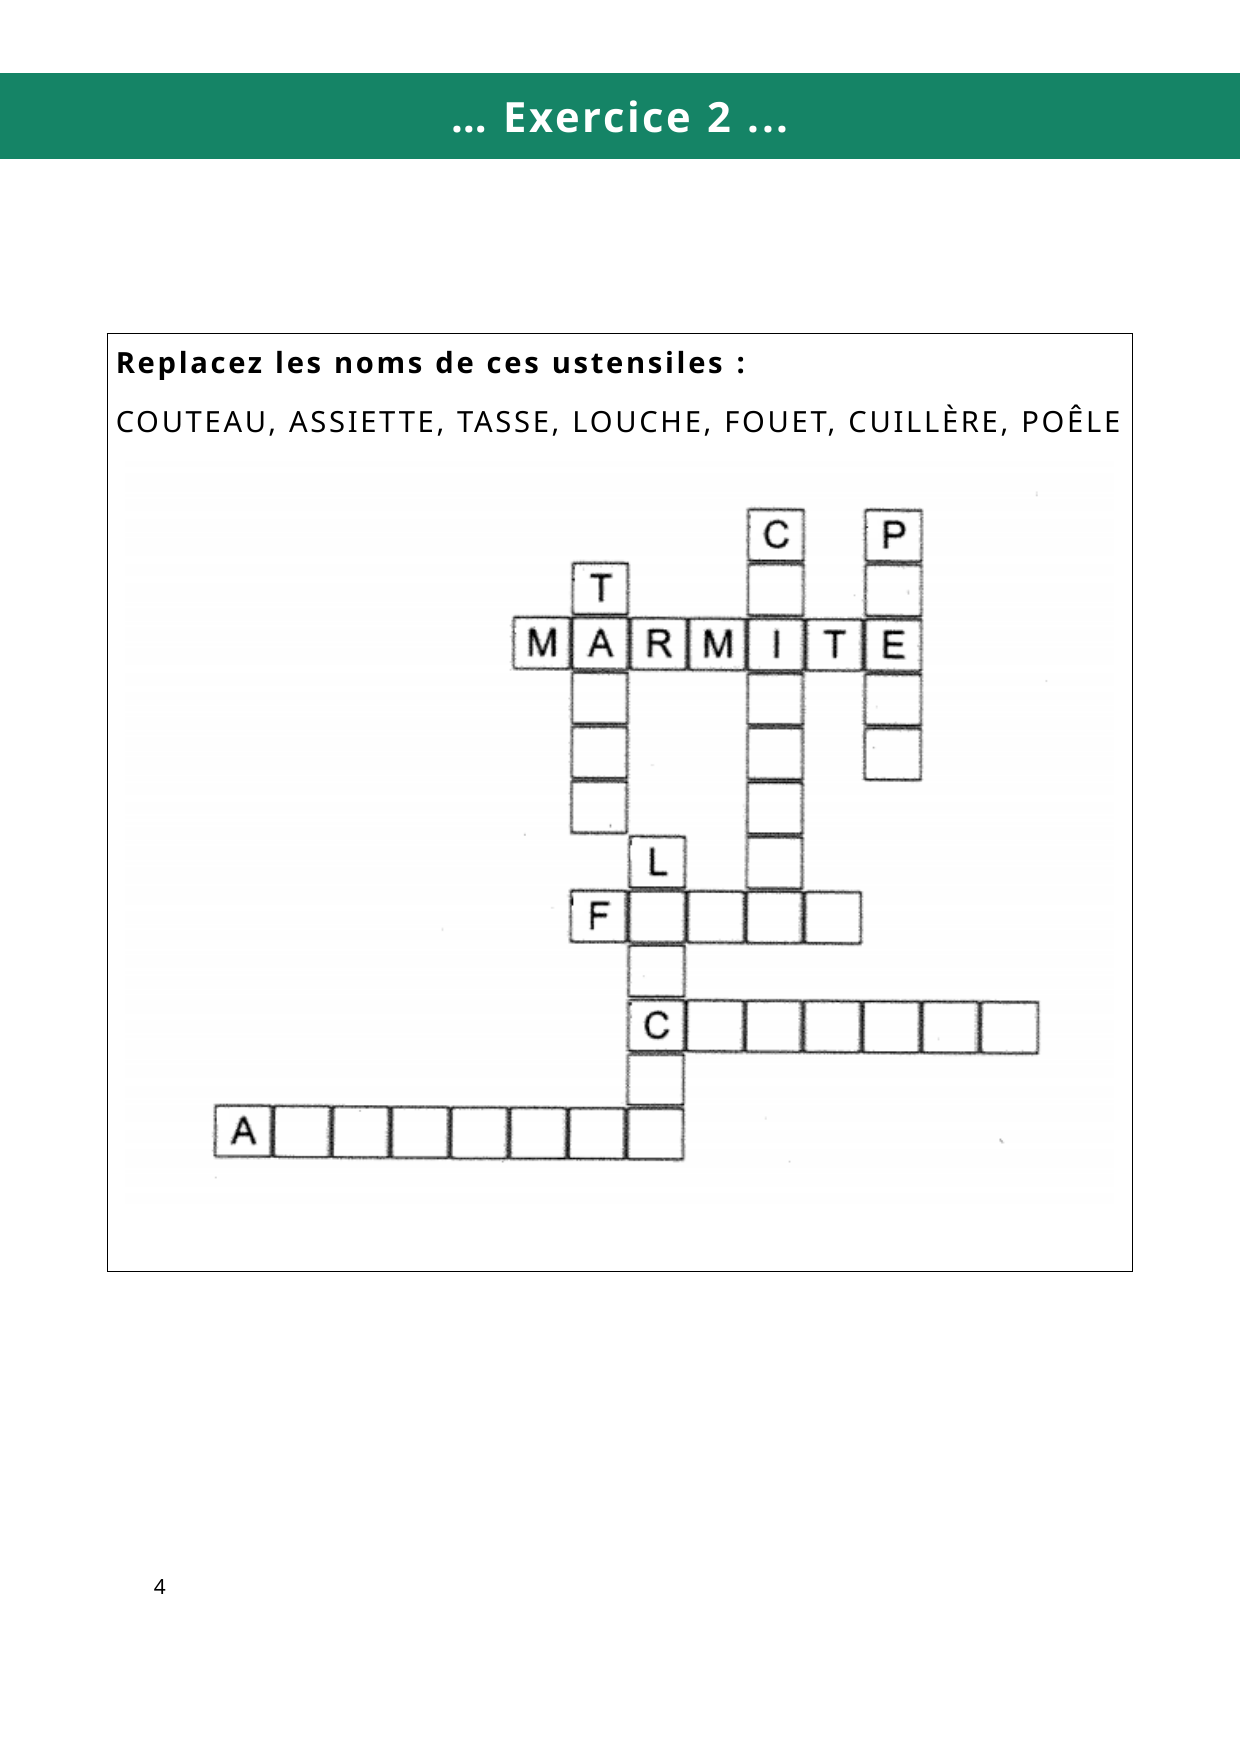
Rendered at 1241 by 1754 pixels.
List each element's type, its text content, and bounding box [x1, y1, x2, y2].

text … Exercice 2 ... [9, 88, 1231, 145]
text COUTEAU, ASSIETTE, TASSE, LOUCHE, FOUET, CUILLÈRE, POÊLE [116, 401, 1123, 441]
text Replacez les noms de ces ustensiles : [116, 342, 1123, 382]
picture [125, 461, 1114, 1204]
